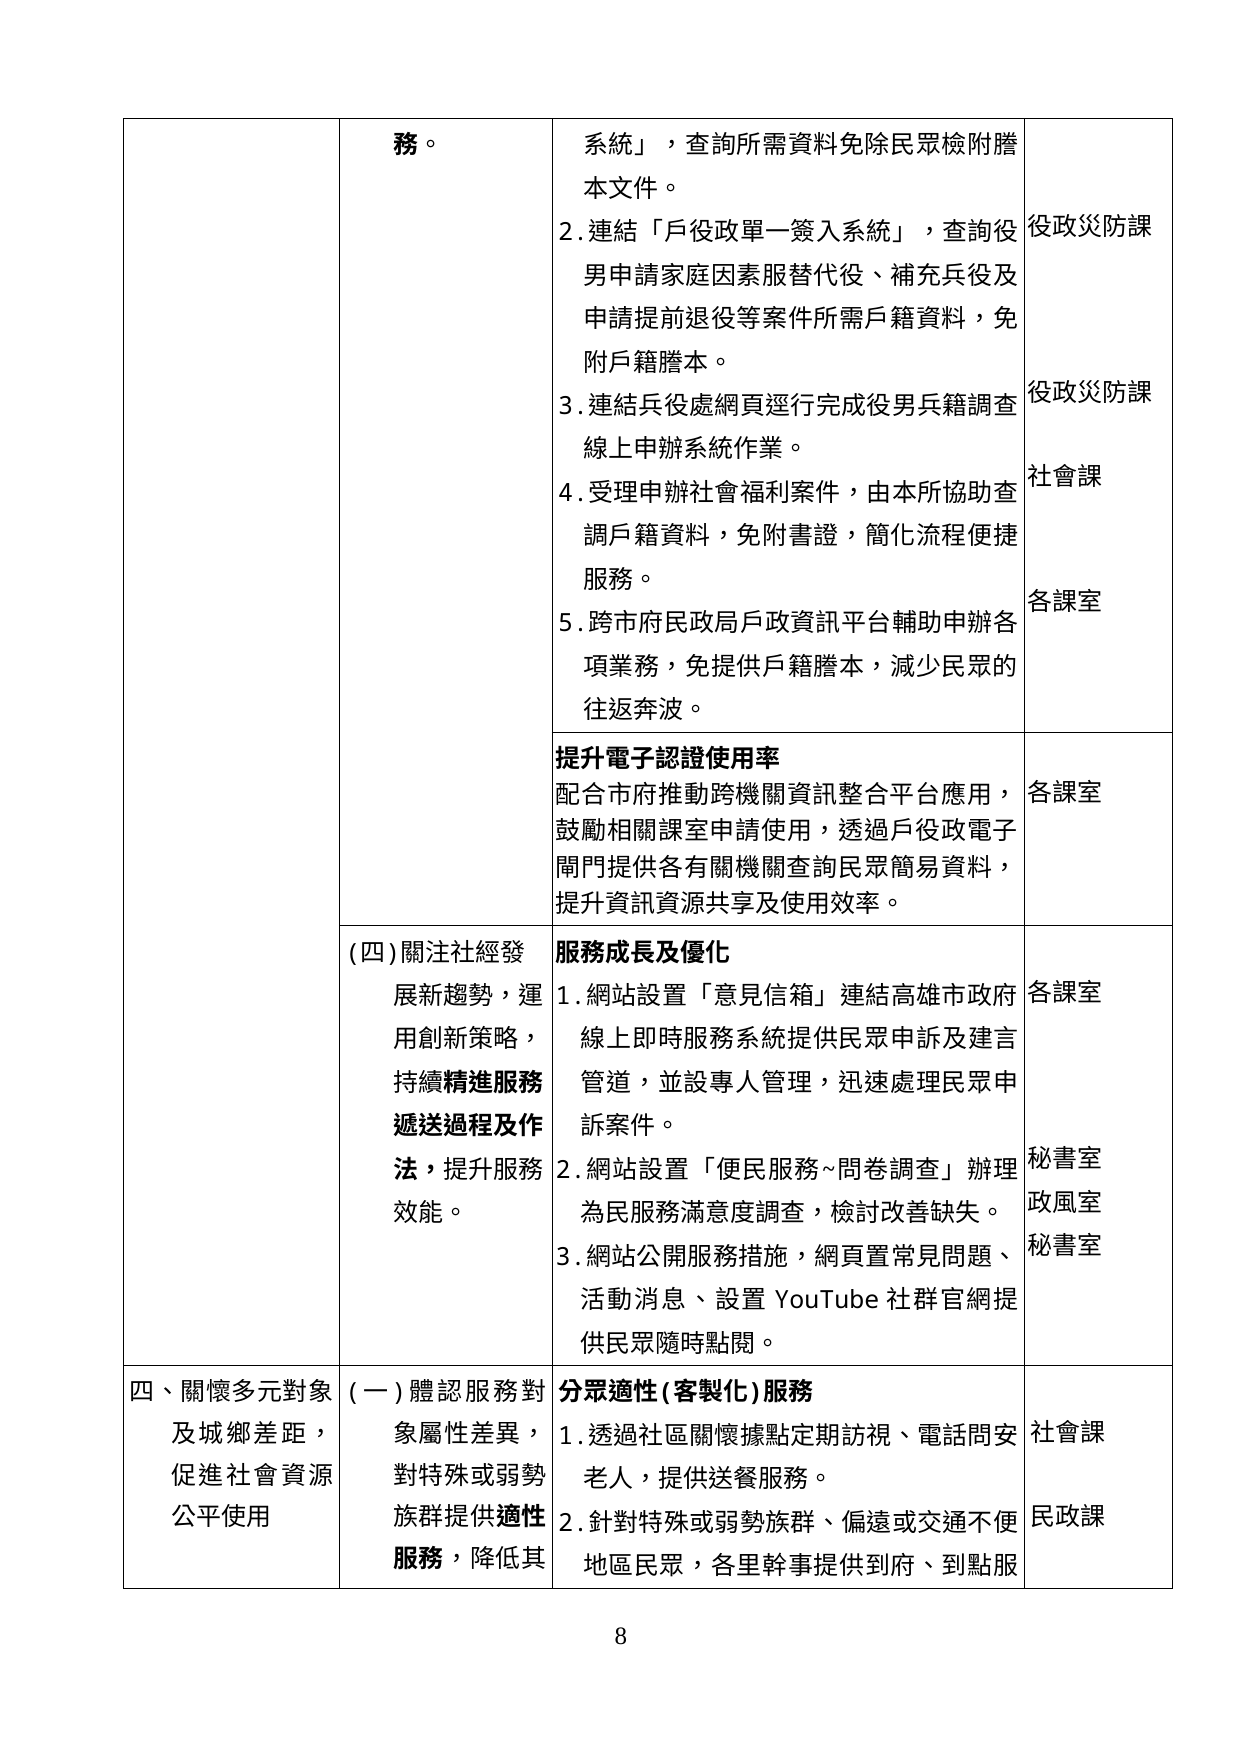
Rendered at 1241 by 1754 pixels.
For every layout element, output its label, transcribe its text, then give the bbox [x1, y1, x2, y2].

table_cell 系統」，查詢所需資料免除民眾檢附謄本文件。 2.連結「戶役政單一簽入系統」，查詢役男申請家庭因素服替代役、補充兵役及申請提前退役等案件所需戶籍資料，免附戶籍謄本。 3.連結兵役處網頁逕行完成役男兵籍調查線上申辦系統作業。 4.受理申辦社會福利案件，由本所協助查調戶籍資料，免附書證，簡化流程便捷服務。 5.跨市府民政局戶政資訊平台輔助申辦各項業務，免提供戶籍謄本，減少民眾的往返奔波。 [553, 119, 1024, 732]
table_cell 分眾適性(客製化)服務 1.透過社區關懷據點定期訪視、電話問安老人，提供送餐服務。 2.針對特殊或弱勢族群、偏遠或交通不便地區民眾，各里幹事提供到府、到點服 [553, 1366, 1024, 1587]
table_cell (四)關注社經發展新趨勢，運用創新策略，持續精進服務遞送過程及作法，提升服務效能。 [340, 926, 552, 1365]
table_cell 四、關懷多元對象及城鄉差距，促進社會資源公平使用 [124, 1366, 339, 1587]
table_cell 各課室 秘書室 政風室 秘書室 [1025, 926, 1172, 1365]
table_cell 服務成長及優化 1.網站設置「意見信箱」連結高雄市政府線上即時服務系統提供民眾申訴及建言管道，並設專人管理，迅速處理民眾申訴案件。 2.網站設置「便民服務~問卷調查」辦理為民服務滿意度調查，檢討改善缺失。 3.網站公開服務措施，網頁置常見問題、活動消息、設置YouTube社群官網提供民眾隨時點閱。 [553, 926, 1024, 1365]
table_cell [124, 119, 339, 1365]
table_cell (一)體認服務對象屬性差異，對特殊或弱勢族群提供適性服務，降低其 [340, 1366, 552, 1587]
table_cell 務。 [340, 119, 552, 925]
table_cell 役政災防課 役政災防課 社會課 各課室 [1025, 119, 1172, 732]
table_cell 各課室 [1025, 733, 1172, 925]
table_cell 社會課 民政課 [1025, 1366, 1172, 1587]
table_cell 提升電子認證使用率 配合市府推動跨機關資訊整合平台應用，鼓勵相關課室申請使用，透過戶役政電子閘門提供各有關機關查詢民眾簡易資料，提升資訊資源共享及使用效率。 [553, 733, 1024, 925]
